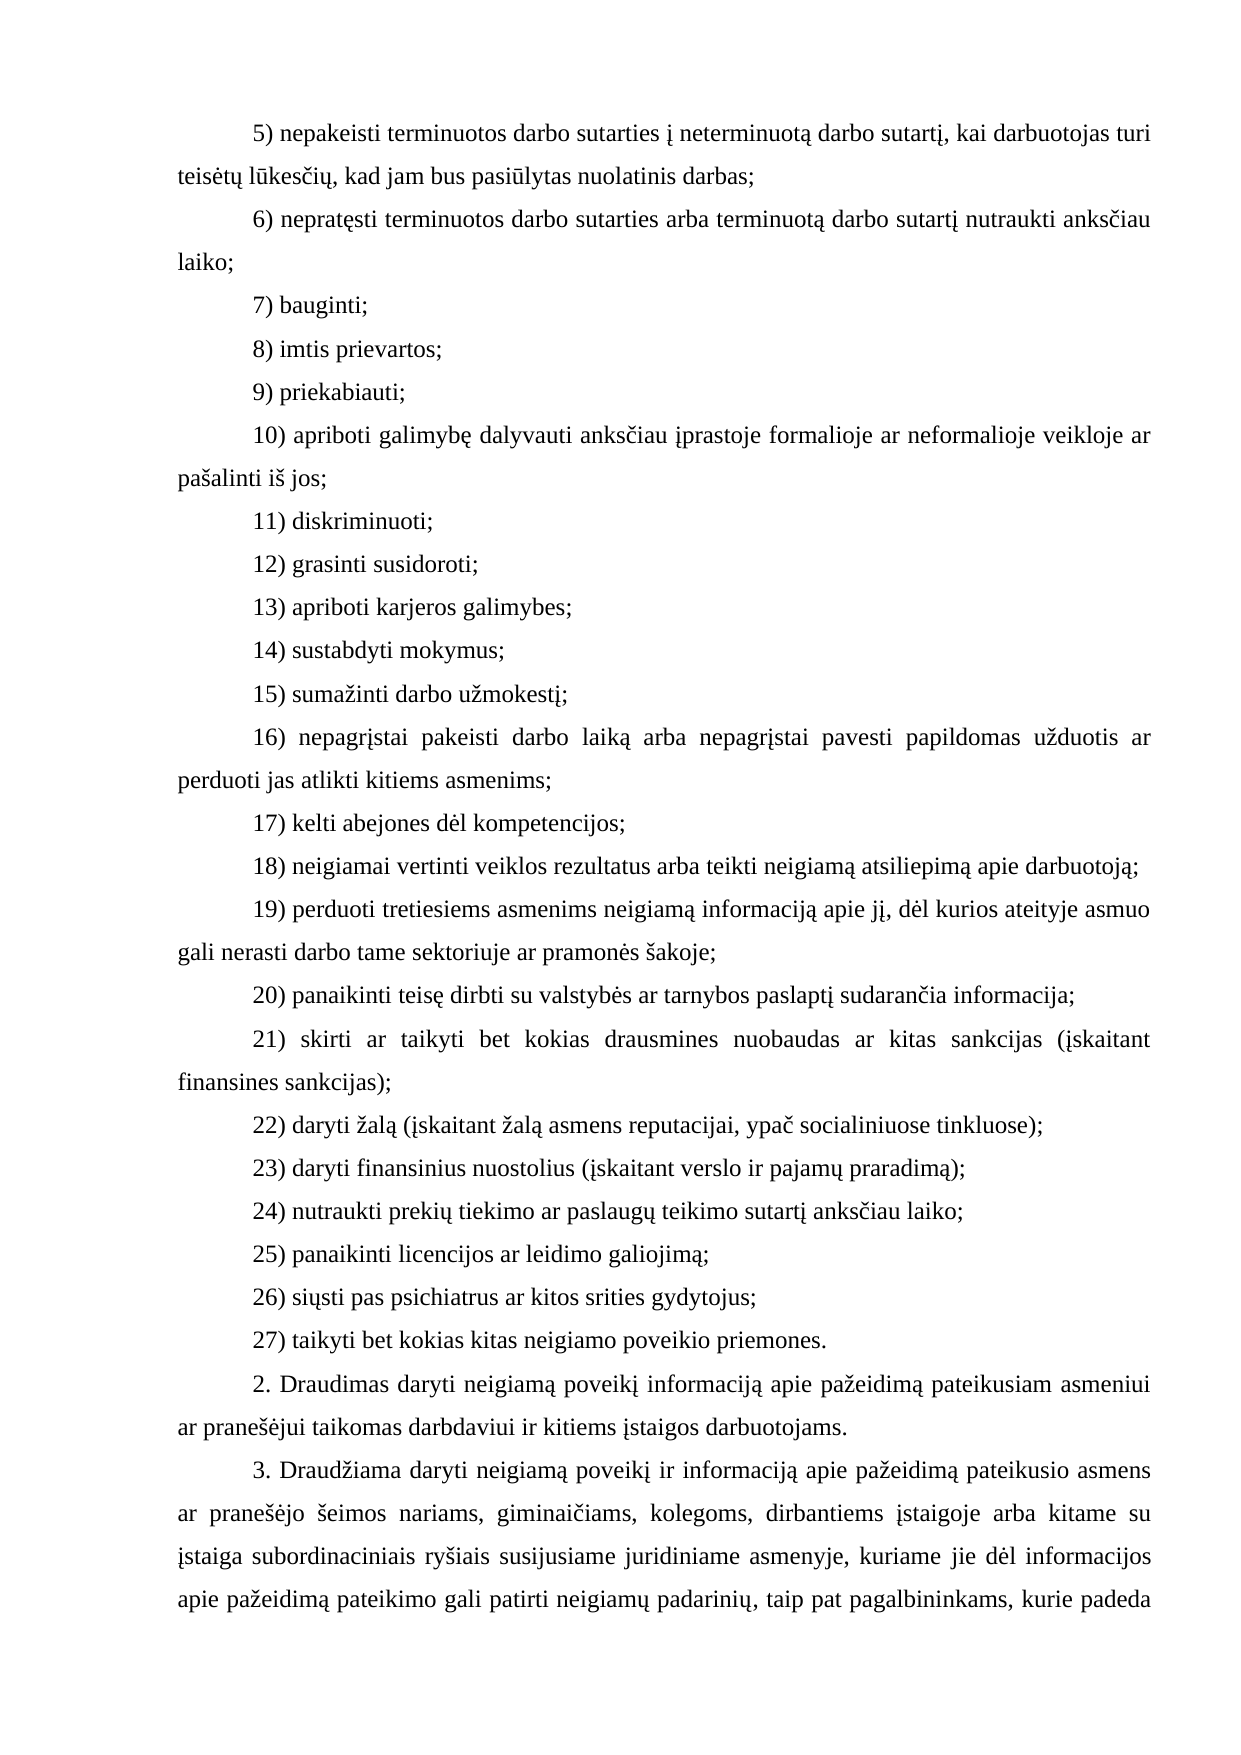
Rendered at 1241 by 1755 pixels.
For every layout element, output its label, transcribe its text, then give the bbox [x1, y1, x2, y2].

text 20) panaikinti teisę dirbti su valstybės ar tarnybos paslaptį sudarančia informacija; [177, 981, 1152, 1009]
text 16) nepagrįstai pakeisti darbo laiką arba nepagrįstai pavesti papildomas užduotis ar perduoti jas atlikti kitiems asmenims; [177, 722, 1152, 794]
text 9) priekabiauti; [177, 377, 1152, 406]
text 7) bauginti; [177, 291, 1152, 319]
text 15) sumažinti darbo užmokestį; [177, 679, 1152, 707]
text 6) nepratęsti terminuotos darbo sutarties arba terminuotą darbo sutartį nutraukti anksčiau laiko; [177, 204, 1152, 276]
text 25) panaikinti licencijos ar leidimo galiojimą; [177, 1239, 1152, 1268]
text 21) skirti ar taikyti bet kokias drausmines nuobaudas ar kitas sankcijas (įskaitant finansines sankcijas); [177, 1024, 1152, 1096]
text 27) taikyti bet kokias kitas neigiamo poveikio priemones. [177, 1326, 1152, 1354]
text 8) imtis prievartos; [177, 334, 1152, 362]
text 5) nepakeisti terminuotos darbo sutarties į neterminuotą darbo sutartį, kai darbuotojas turi teisėtų lūkesčių, kad jam bus pasiūlytas nuolatinis darbas; [177, 118, 1152, 190]
text 13) apriboti karjeros galimybes; [177, 592, 1152, 621]
text 23) daryti finansinius nuostolius (įskaitant verslo ir pajamų praradimą); [177, 1153, 1152, 1182]
text 26) siųsti pas psichiatrus ar kitos srities gydytojus; [177, 1282, 1152, 1311]
text 24) nutraukti prekių tiekimo ar paslaugų teikimo sutartį anksčiau laiko; [177, 1196, 1152, 1225]
text 22) daryti žalą (įskaitant žalą asmens reputacijai, ypač socialiniuose tinkluose); [177, 1110, 1152, 1139]
text 2. Draudimas daryti neigiamą poveikį informaciją apie pažeidimą pateikusiam asmeniui ar pranešėjui taikomas darbdaviui ir kitiems įstaigos darbuotojams. [177, 1369, 1152, 1441]
text 17) kelti abejones dėl kompetencijos; [177, 808, 1152, 837]
text 3. Draudžiama daryti neigiamą poveikį ir informaciją apie pažeidimą pateikusio asmens ar pranešėjo šeimos nariams, giminaičiams, kolegoms, dirbantiems įstaigoje arba kitame su įstaiga subordinaciniais ryšiais susijusiame juridiniame asmenyje, kuriame jie dėl informacijos apie pažeidimą pateikimo gali patirti neigiamų padarinių, taip pat pagalbininkams, kurie padeda [177, 1455, 1152, 1613]
text 12) grasinti susidoroti; [177, 549, 1152, 578]
text 10) apriboti galimybę dalyvauti anksčiau įprastoje formalioje ar neformalioje veikloje ar pašalinti iš jos; [177, 420, 1152, 492]
text 11) diskriminuoti; [177, 506, 1152, 535]
text 18) neigiamai vertinti veiklos rezultatus arba teikti neigiamą atsiliepimą apie darbuotoją; [177, 851, 1152, 880]
text 14) sustabdyti mokymus; [177, 636, 1152, 664]
text 19) perduoti tretiesiems asmenims neigiamą informaciją apie jį, dėl kurios ateityje asmuo gali nerasti darbo tame sektoriuje ar pramonės šakoje; [177, 894, 1152, 966]
